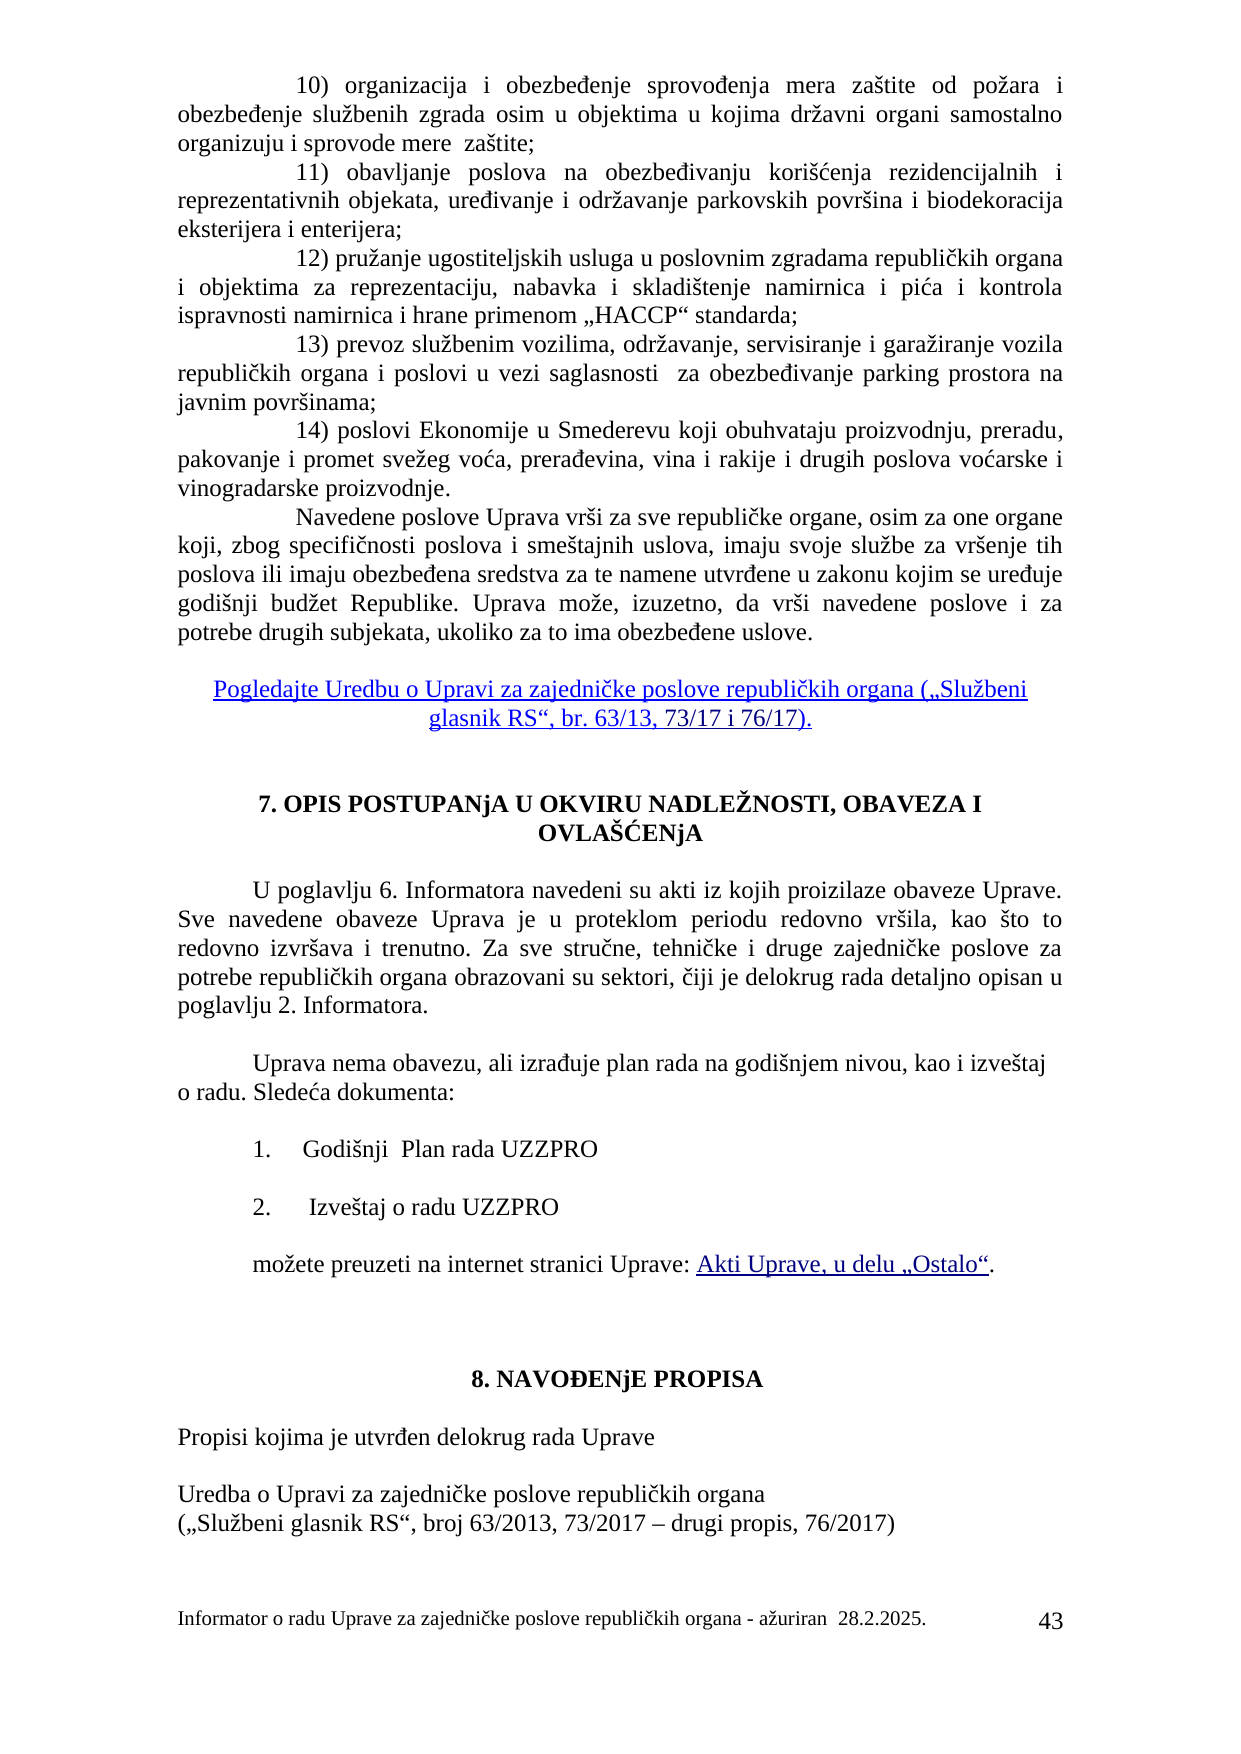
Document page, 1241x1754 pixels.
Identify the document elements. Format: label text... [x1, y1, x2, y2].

text Uprava nema obavezu, ali izrađuje plan rada na godišnjem nivou, kao i izveštaj o radu. Sledeća dokumenta: [177, 1048, 1063, 1105]
subtitle 8. NAVOĐENјE PROPISA [177, 1364, 1063, 1393]
text 12) pružanje ugostitelјskih usluga u poslovnim zgradama republičkih organa i objektima za reprezentaciju, nabavka i skladištenje namirnica i pića i kontrola ispravnosti namirnica i hrane primenom „HACCP“ standarda; [177, 243, 1063, 329]
text 14) poslovi Ekonomije u Smederevu koji obuhvataju proizvodnju, preradu, pakovanje i promet svežeg voća, prerađevina, vina i rakije i drugih poslova voćarske i vinogradarske proizvodnje. [177, 415, 1063, 502]
text Propisi kojima je utvrđen delokrug rada Uprave [177, 1422, 1063, 1450]
text („Službeni glasnik RS“, broj 63/2013, 73/2017 – drugi propis, 76/2017) [177, 1508, 1063, 1537]
text U poglavlјu 6. Informatora navedeni su akti iz kojih proizilaze obaveze Uprave. Sve navedene obaveze Uprava je u proteklom periodu redovno vršila, kao što to redovno izvršava i trenutno. Za sve stručne, tehničke i druge zajedničke poslove za potrebe republičkih organa obrazovani su sektori, čiji je delokrug rada detalјno opisan u poglavlјu 2. Informatora. [177, 875, 1063, 1019]
text Uredba o Upravi za zajedničke poslove republičkih organa [177, 1479, 1063, 1508]
text možete preuzeti na internet stranici Uprave: Akti Uprave, u delu „Ostalo“. [177, 1249, 1063, 1278]
text Navedene poslove Uprava vrši za sve republičke organe, osim za one organe koji, zbog specifičnosti poslova i smeštajnih uslova, imaju svoje službe za vršenje tih poslova ili imaju obezbeđena sredstva za te namene utvrđene u zakonu kojim se uređuje godišnji budžet Republike. Uprava može, izuzetno, da vrši navedene poslove i za potrebe drugih subjekata, ukoliko za to ima obezbeđene uslove. [177, 502, 1063, 645]
subtitle 7. OPIS POSTUPANјA U OKVIRU NADLEŽNOSTI, OBAVEZA I OVLAŠĆENјA [177, 789, 1063, 847]
text 10) organizacija i obezbeđenje sprovođenja mera zaštite od požara i obezbeđenje službenih zgrada osim u objektima u kojima državni organi samostalno organizuju i sprovode mere zaštite; [177, 70, 1063, 157]
text Pogledajte Uredbu o Upravi za zajedničke poslove republičkih organa („Službeni glasnik RS“, br. 63/13, 73/17 i 76/17). [177, 674, 1063, 732]
text 2. Izveštaj o radu UZZPRO [177, 1192, 1063, 1220]
text 11) obavlјanje poslova na obezbeđivanju korišćenja rezidencijalnih i reprezentativnih objekata, uređivanje i održavanje parkovskih površina i biodekoracija eksterijera i enterijera; [177, 157, 1063, 243]
list Godišnji Plan rada UZZPRO [252, 1134, 1063, 1163]
text 13) prevoz službenim vozilima, održavanje, servisiranje i garažiranje vozila republičkih organa i poslovi u vezi saglasnosti za obezbeđivanje parking prostora na javnim površinama; [177, 329, 1063, 415]
